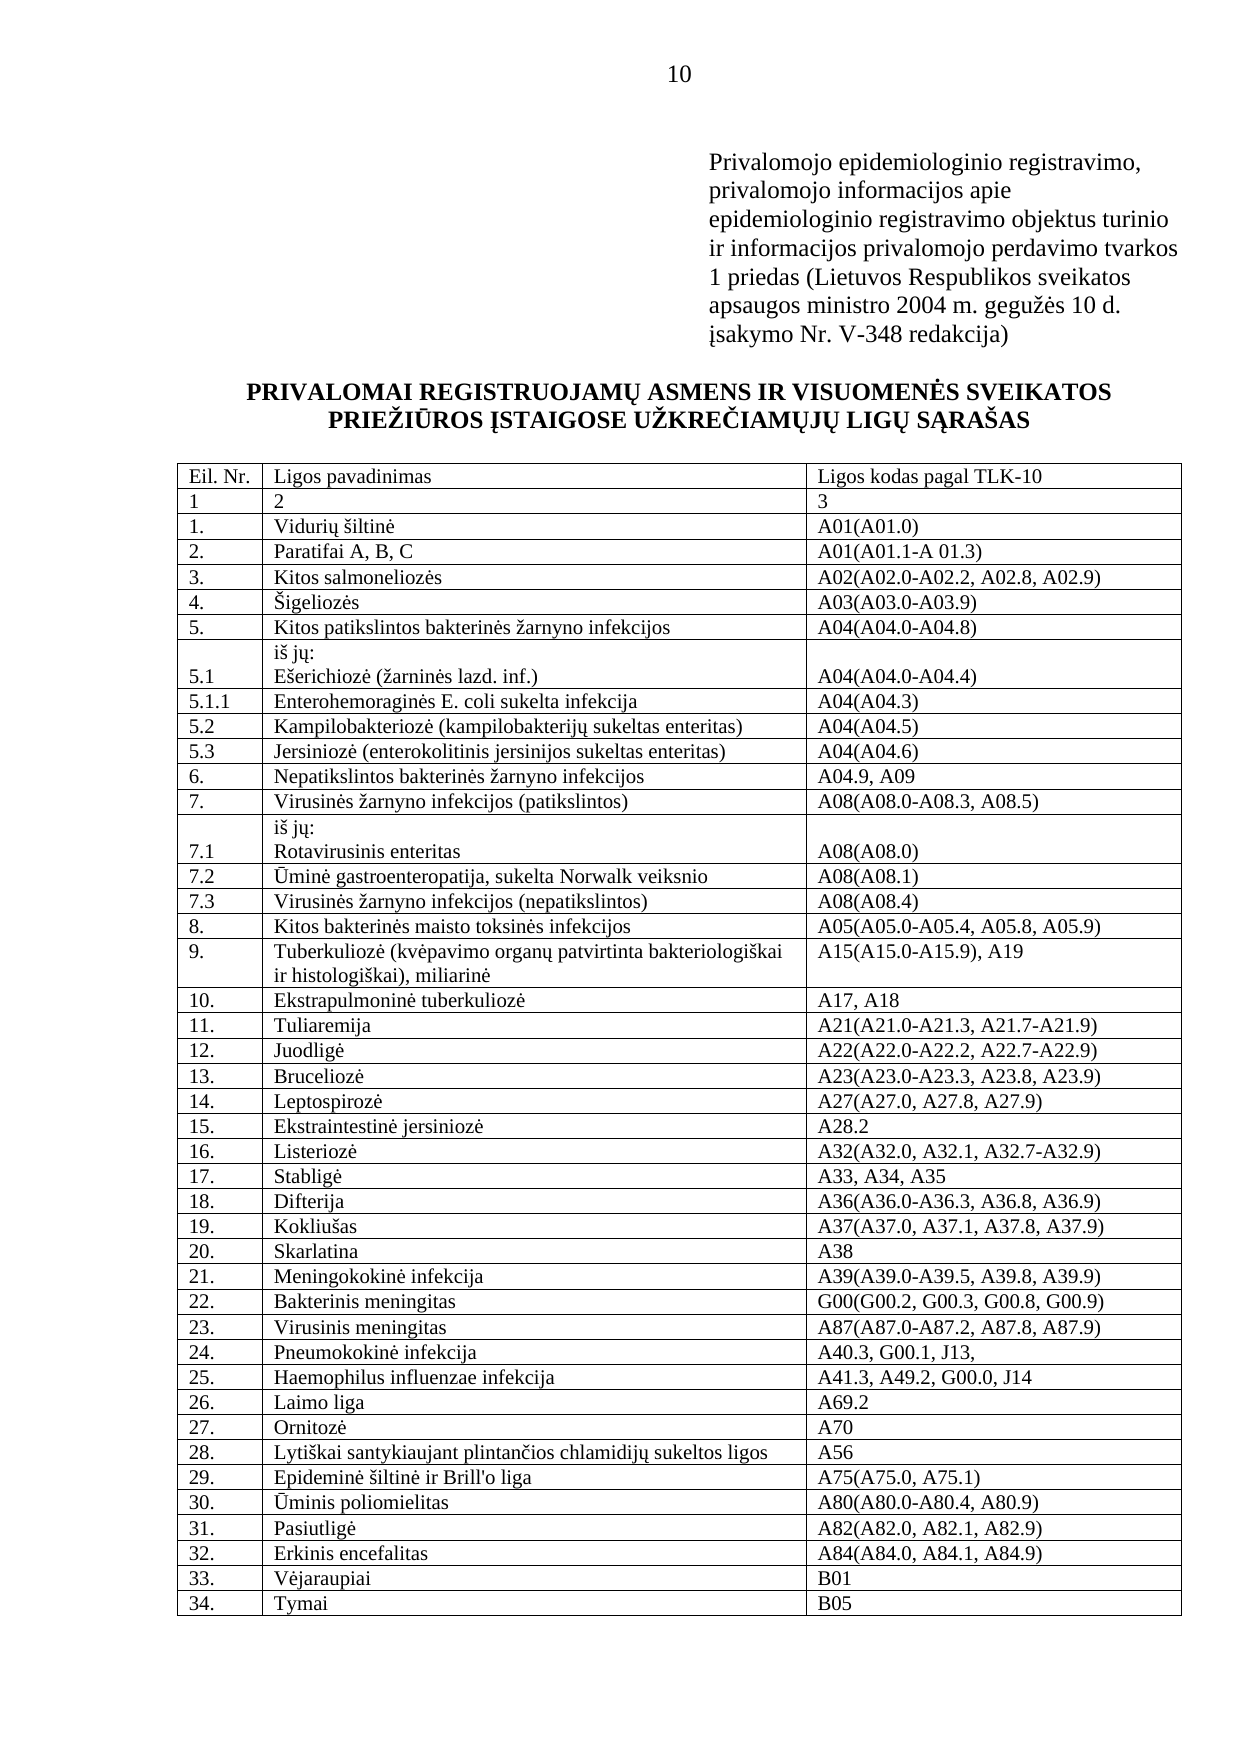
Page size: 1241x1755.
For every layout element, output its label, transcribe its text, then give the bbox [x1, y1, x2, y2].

table_cell Kitos salmoneliozės [263, 565, 806, 589]
text įsakymo Nr. V-348 redakcija) [177, 319, 1181, 348]
table_cell A56 [807, 1440, 1181, 1464]
table_cell 12. [178, 1039, 262, 1062]
table_cell Listeriozė [263, 1139, 806, 1163]
table_cell 7.2 [178, 864, 262, 888]
table_cell A82(A82.0, A82.1, A82.9) [807, 1515, 1181, 1539]
table_cell A84(A84.0, A84.1, A84.9) [807, 1541, 1181, 1564]
table_cell A08(A08.1) [807, 864, 1181, 888]
table_cell 7.3 [178, 889, 262, 913]
table_cell 3 [807, 489, 1181, 513]
table_cell 2. [178, 540, 262, 563]
table_cell Tymai [263, 1591, 806, 1615]
table_cell Skarlatina [263, 1239, 806, 1263]
table_cell A08(A08.0-A08.3, A08.5) [807, 790, 1181, 813]
table_cell 30. [178, 1490, 262, 1514]
table_cell 27. [178, 1415, 262, 1439]
table_cell Ūminis poliomielitas [263, 1490, 806, 1514]
table_cell Šigeliozės [263, 590, 806, 614]
table_cell A04(A04.6) [807, 739, 1181, 763]
table_cell A03(A03.0-A03.9) [807, 590, 1181, 614]
text privalomojo informacijos apie [177, 176, 1181, 204]
table_cell 14. [178, 1089, 262, 1113]
table_cell Vėjaraupiai [263, 1566, 806, 1590]
table_cell 9. [178, 939, 262, 987]
table_cell 5. [178, 615, 262, 639]
table_cell Ūminė gastroenteropatija, sukelta Norwalk veiksnio [263, 864, 806, 888]
table_cell A05(A05.0-A05.4, A05.8, A05.9) [807, 914, 1181, 938]
table_cell Tuliaremija [263, 1013, 806, 1037]
table_cell Tuberkuliozė (kvėpavimo organų patvirtinta bakteriologiškai ir histologiškai), miliarinė [263, 939, 806, 987]
table_cell 4. [178, 590, 262, 614]
table_cell 24. [178, 1340, 262, 1364]
table_cell 5.3 [178, 739, 262, 763]
text PRIVALOMAI REGISTRUOJAMŲ ASMENS IR VISUOMENĖS SVEIKATOS PRIEŽIŪROS ĮSTAIGOSE UŽKREČIAMŲJŲ LIGŲ SĄRAŠAS [177, 377, 1181, 434]
table_cell 34. [178, 1591, 262, 1615]
table_cell Kokliušas [263, 1214, 806, 1238]
table_cell A04(A04.5) [807, 714, 1181, 738]
table_cell A08(A08.0) [807, 815, 1181, 863]
table_cell Pneumokokinė infekcija [263, 1340, 806, 1364]
table_cell Enterohemoraginės E. coli sukelta infekcija [263, 689, 806, 713]
table_cell Erkinis encefalitas [263, 1541, 806, 1564]
table_cell Virusinės žarnyno infekcijos (nepatikslintos) [263, 889, 806, 913]
table_cell Kitos patikslintos bakterinės žarnyno infekcijos [263, 615, 806, 639]
table_header Ligos kodas pagal TLK-10 [807, 464, 1181, 488]
table_cell A15(A15.0-A15.9), A19 [807, 939, 1181, 987]
table_cell 33. [178, 1566, 262, 1590]
table_cell 25. [178, 1365, 262, 1389]
table_cell 20. [178, 1239, 262, 1263]
table_cell 26. [178, 1390, 262, 1414]
table_cell A04(A04.0-A04.8) [807, 615, 1181, 639]
table_cell Virusinės žarnyno infekcijos (patikslintos) [263, 790, 806, 813]
table_cell B05 [807, 1591, 1181, 1615]
table_cell 3. [178, 565, 262, 589]
table_cell 21. [178, 1264, 262, 1288]
table_cell A80(A80.0-A80.4, A80.9) [807, 1490, 1181, 1514]
table_cell A38 [807, 1239, 1181, 1263]
table_cell A33, A34, A35 [807, 1164, 1181, 1188]
table_cell iš jų: Ešerichiozė (žarninės lazd. inf.) [263, 640, 806, 688]
table_header Ligos pavadinimas [263, 464, 806, 488]
table_cell A17, A18 [807, 988, 1181, 1012]
table_cell 13. [178, 1064, 262, 1088]
table_cell 8. [178, 914, 262, 938]
table_cell 1 [178, 489, 262, 513]
table_cell A04(A04.0-A04.4) [807, 640, 1181, 688]
table_cell Nepatikslintos bakterinės žarnyno infekcijos [263, 764, 806, 788]
table_cell A01(A01.1-A 01.3) [807, 540, 1181, 563]
table_cell Kitos bakterinės maisto toksinės infekcijos [263, 914, 806, 938]
table_cell 6. [178, 764, 262, 788]
table_cell 10. [178, 988, 262, 1012]
table_cell A87(A87.0-A87.2, A87.8, A87.9) [807, 1315, 1181, 1339]
table_cell Leptospirozė [263, 1089, 806, 1113]
table_cell Bruceliozė [263, 1064, 806, 1088]
table_cell A02(A02.0-A02.2, A02.8, A02.9) [807, 565, 1181, 589]
table_cell 1. [178, 514, 262, 538]
table_cell 31. [178, 1515, 262, 1539]
table_cell A04(A04.3) [807, 689, 1181, 713]
table_cell Vidurių šiltinė [263, 514, 806, 538]
table_cell Stabligė [263, 1164, 806, 1188]
table_cell Meningokokinė infekcija [263, 1264, 806, 1288]
table_cell Bakterinis meningitas [263, 1290, 806, 1313]
table_cell A04.9, A09 [807, 764, 1181, 788]
table_cell Jersiniozė (enterokolitinis jersinijos sukeltas enteritas) [263, 739, 806, 763]
table_cell Ekstrapulmoninė tuberkuliozė [263, 988, 806, 1012]
table_cell 5.1 [178, 640, 262, 688]
table_cell A37(A37.0, A37.1, A37.8, A37.9) [807, 1214, 1181, 1238]
text ir informacijos privalomojo perdavimo tvarkos [177, 233, 1181, 262]
table_cell 32. [178, 1541, 262, 1564]
table_cell Difterija [263, 1189, 806, 1213]
table_cell Lytiškai santykiaujant plintančios chlamidijų sukeltos ligos [263, 1440, 806, 1464]
table_cell A01(A01.0) [807, 514, 1181, 538]
table_cell 11. [178, 1013, 262, 1037]
table_cell 2 [263, 489, 806, 513]
table_cell 7. [178, 790, 262, 813]
text epidemiologinio registravimo objektus turinio [177, 204, 1181, 233]
table_cell G00(G00.2, G00.3, G00.8, G00.9) [807, 1290, 1181, 1313]
table_cell 18. [178, 1189, 262, 1213]
table_cell 23. [178, 1315, 262, 1339]
table_cell A69.2 [807, 1390, 1181, 1414]
table_cell 16. [178, 1139, 262, 1163]
text Privalomojo epidemiologinio registravimo, [177, 147, 1181, 176]
table_cell Ornitozė [263, 1415, 806, 1439]
table_cell Juodligė [263, 1039, 806, 1062]
table_cell A22(A22.0-A22.2, A22.7-A22.9) [807, 1039, 1181, 1062]
table_cell 22. [178, 1290, 262, 1313]
table_cell A08(A08.4) [807, 889, 1181, 913]
table_cell iš jų: Rotavirusinis enteritas [263, 815, 806, 863]
table_cell 5.1.1 [178, 689, 262, 713]
table_cell A21(A21.0-A21.3, A21.7-A21.9) [807, 1013, 1181, 1037]
table_cell A41.3, A49.2, G00.0, J14 [807, 1365, 1181, 1389]
table_cell 15. [178, 1114, 262, 1138]
table_cell A36(A36.0-A36.3, A36.8, A36.9) [807, 1189, 1181, 1213]
table_cell 19. [178, 1214, 262, 1238]
table_cell A23(A23.0-A23.3, A23.8, A23.9) [807, 1064, 1181, 1088]
table_cell Haemophilus influenzae infekcija [263, 1365, 806, 1389]
table_cell Kampilobakteriozė (kampilobakterijų sukeltas enteritas) [263, 714, 806, 738]
table_cell Paratifai A, B, C [263, 540, 806, 563]
table_cell 28. [178, 1440, 262, 1464]
table_header Eil. Nr. [178, 464, 262, 488]
table_cell 5.2 [178, 714, 262, 738]
text apsaugos ministro 2004 m. gegužės 10 d. [177, 291, 1181, 319]
text 1 priedas (Lietuvos Respublikos sveikatos [177, 262, 1181, 291]
table_cell Ekstraintestinė jersiniozė [263, 1114, 806, 1138]
table_cell A40.3, G00.1, J13, [807, 1340, 1181, 1364]
table_cell B01 [807, 1566, 1181, 1590]
table_cell 17. [178, 1164, 262, 1188]
table_cell 7.1 [178, 815, 262, 863]
table_cell Laimo liga [263, 1390, 806, 1414]
table_cell Epideminė šiltinė ir Brill'o liga [263, 1465, 806, 1489]
table_cell A70 [807, 1415, 1181, 1439]
table_cell A32(A32.0, A32.1, A32.7-A32.9) [807, 1139, 1181, 1163]
table_cell A39(A39.0-A39.5, A39.8, A39.9) [807, 1264, 1181, 1288]
table_cell Pasiutligė [263, 1515, 806, 1539]
table_cell 29. [178, 1465, 262, 1489]
table_cell A27(A27.0, A27.8, A27.9) [807, 1089, 1181, 1113]
table_cell Virusinis meningitas [263, 1315, 806, 1339]
table_cell A28.2 [807, 1114, 1181, 1138]
table_cell A75(A75.0, A75.1) [807, 1465, 1181, 1489]
